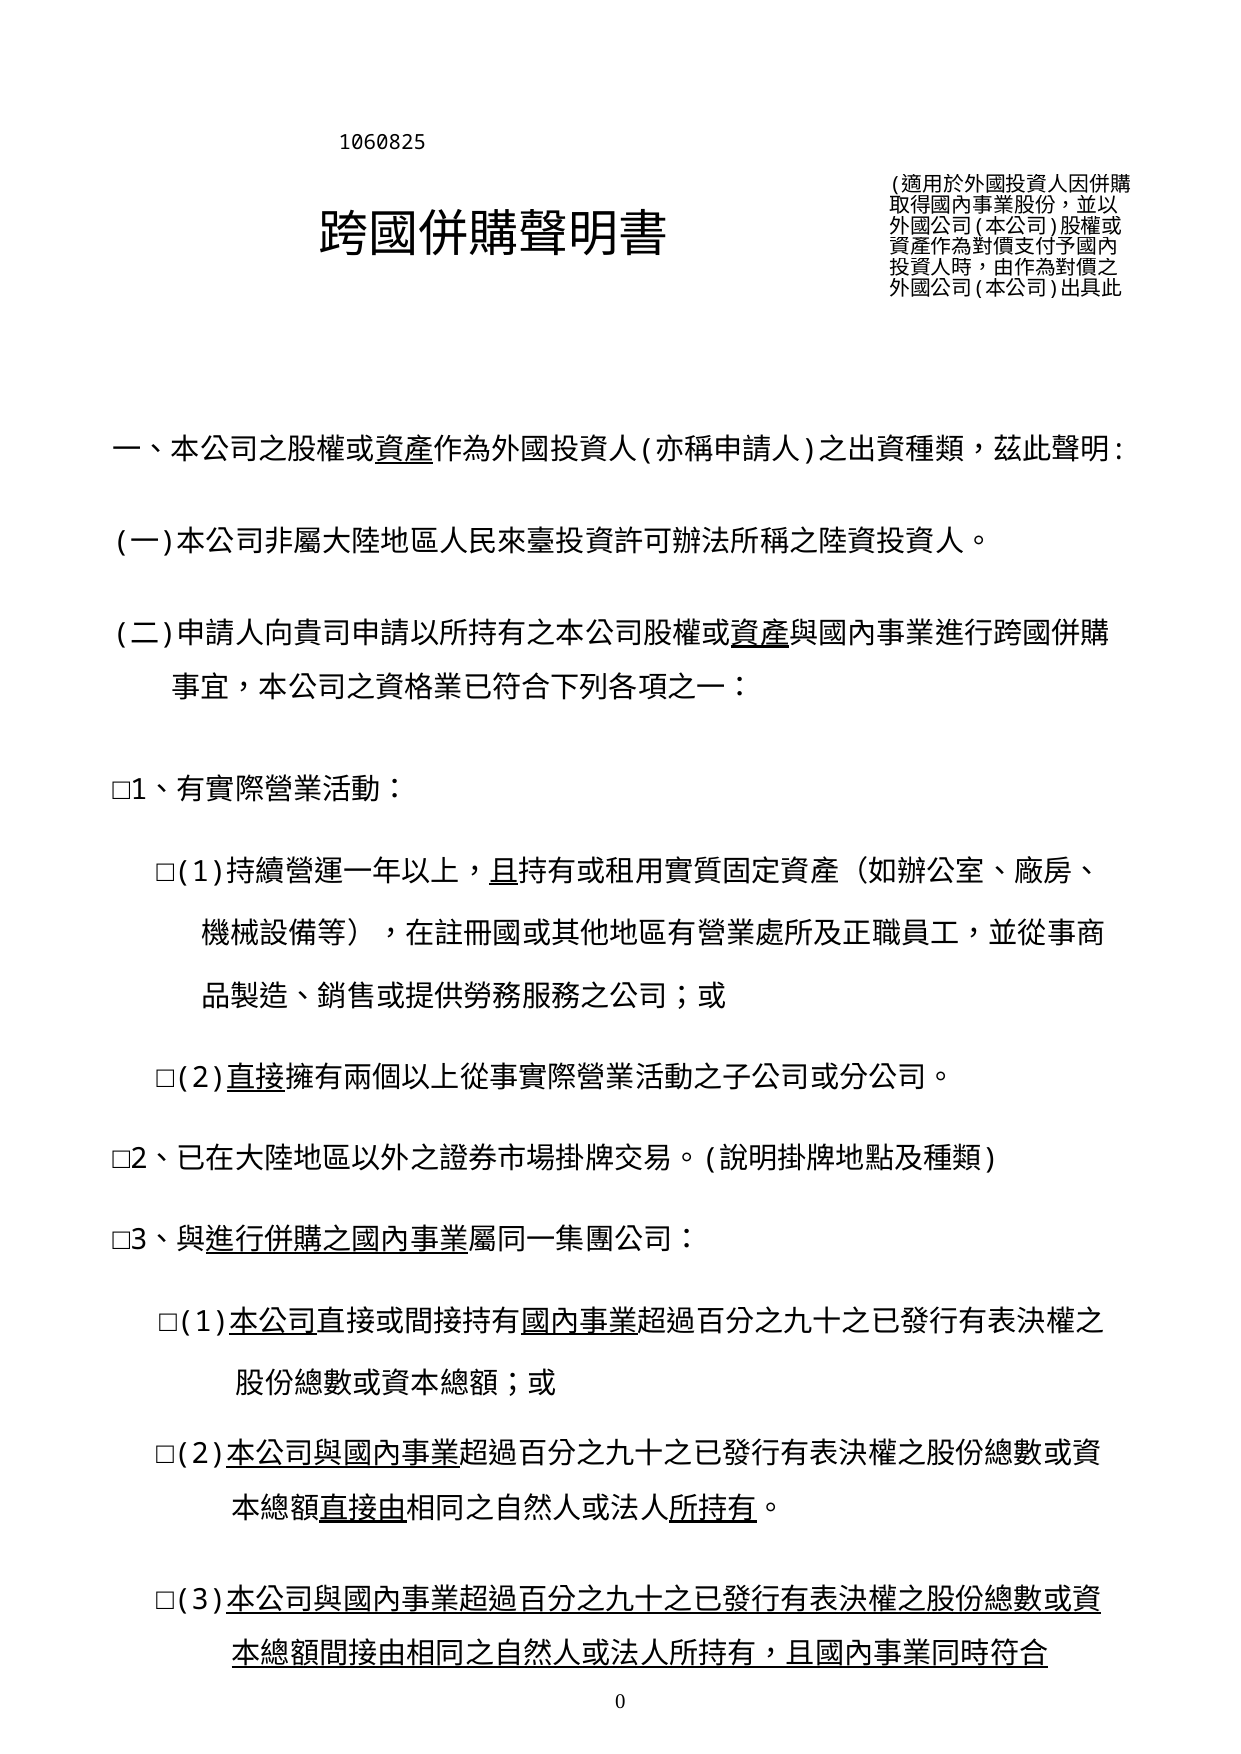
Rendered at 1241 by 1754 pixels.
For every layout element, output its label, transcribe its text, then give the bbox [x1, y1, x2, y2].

text □(2)本公司與國內事業超過百分之九十之已發行有表決權之股份總數或資本總額直接由相同之自然人或法人所持有。 [156, 1421, 1128, 1529]
text □(1)持續營運一年以上，且持有或租用實質固定資產（如辦公室、廠房、機械設備等），在註冊國或其他地區有營業處所及正職員工，並從事商品製造、銷售或提供勞務服務之公司；或 [156, 827, 1128, 1014]
text (一)本公司非屬大陸地區人民來臺投資許可辦法所稱之陸資投資人。 [112, 508, 1128, 562]
text [874, 167, 1154, 305]
text □(2)直接擁有兩個以上從事實際營業活動之子公司或分公司。 [156, 1033, 1128, 1096]
text □1、有實際營業活動： [112, 746, 1128, 808]
text (二)申請人向貴司申請以所持有之本公司股權或資產與國內事業進行跨國併購事宜，本公司之資格業已符合下列各項之一： [112, 600, 1128, 708]
text (適用於外國投資人因併購取得國內事業股份，並以外國公司(本公司)股權或資產作為對價支付予國內投資人時，由作為對價之外國公司(本公司)出具此聲明書) [889, 175, 1139, 298]
text 跨國併購聲明書 [318, 167, 873, 307]
text 1060825 [318, 99, 1128, 156]
text □2、已在大陸地區以外之證券市場掛牌交易。(說明掛牌地點及種類) [112, 1114, 1128, 1177]
text □(1)本公司直接或間接持有國內事業超過百分之九十之已發行有表決權之股份總數或資本總額；或 [142, 1277, 1128, 1402]
text 一、本公司之股權或資產作為外國投資人(亦稱申請人)之出資種類，茲此聲明: [112, 416, 1128, 471]
text □3、與進行併購之國內事業屬同一集團公司： [112, 1196, 1128, 1258]
text □(3)本公司與國內事業超過百分之九十之已發行有表決權之股份總數或資本總額間接由相同之自然人或法人所持有，且國內事業同時符合 [156, 1566, 1128, 1675]
